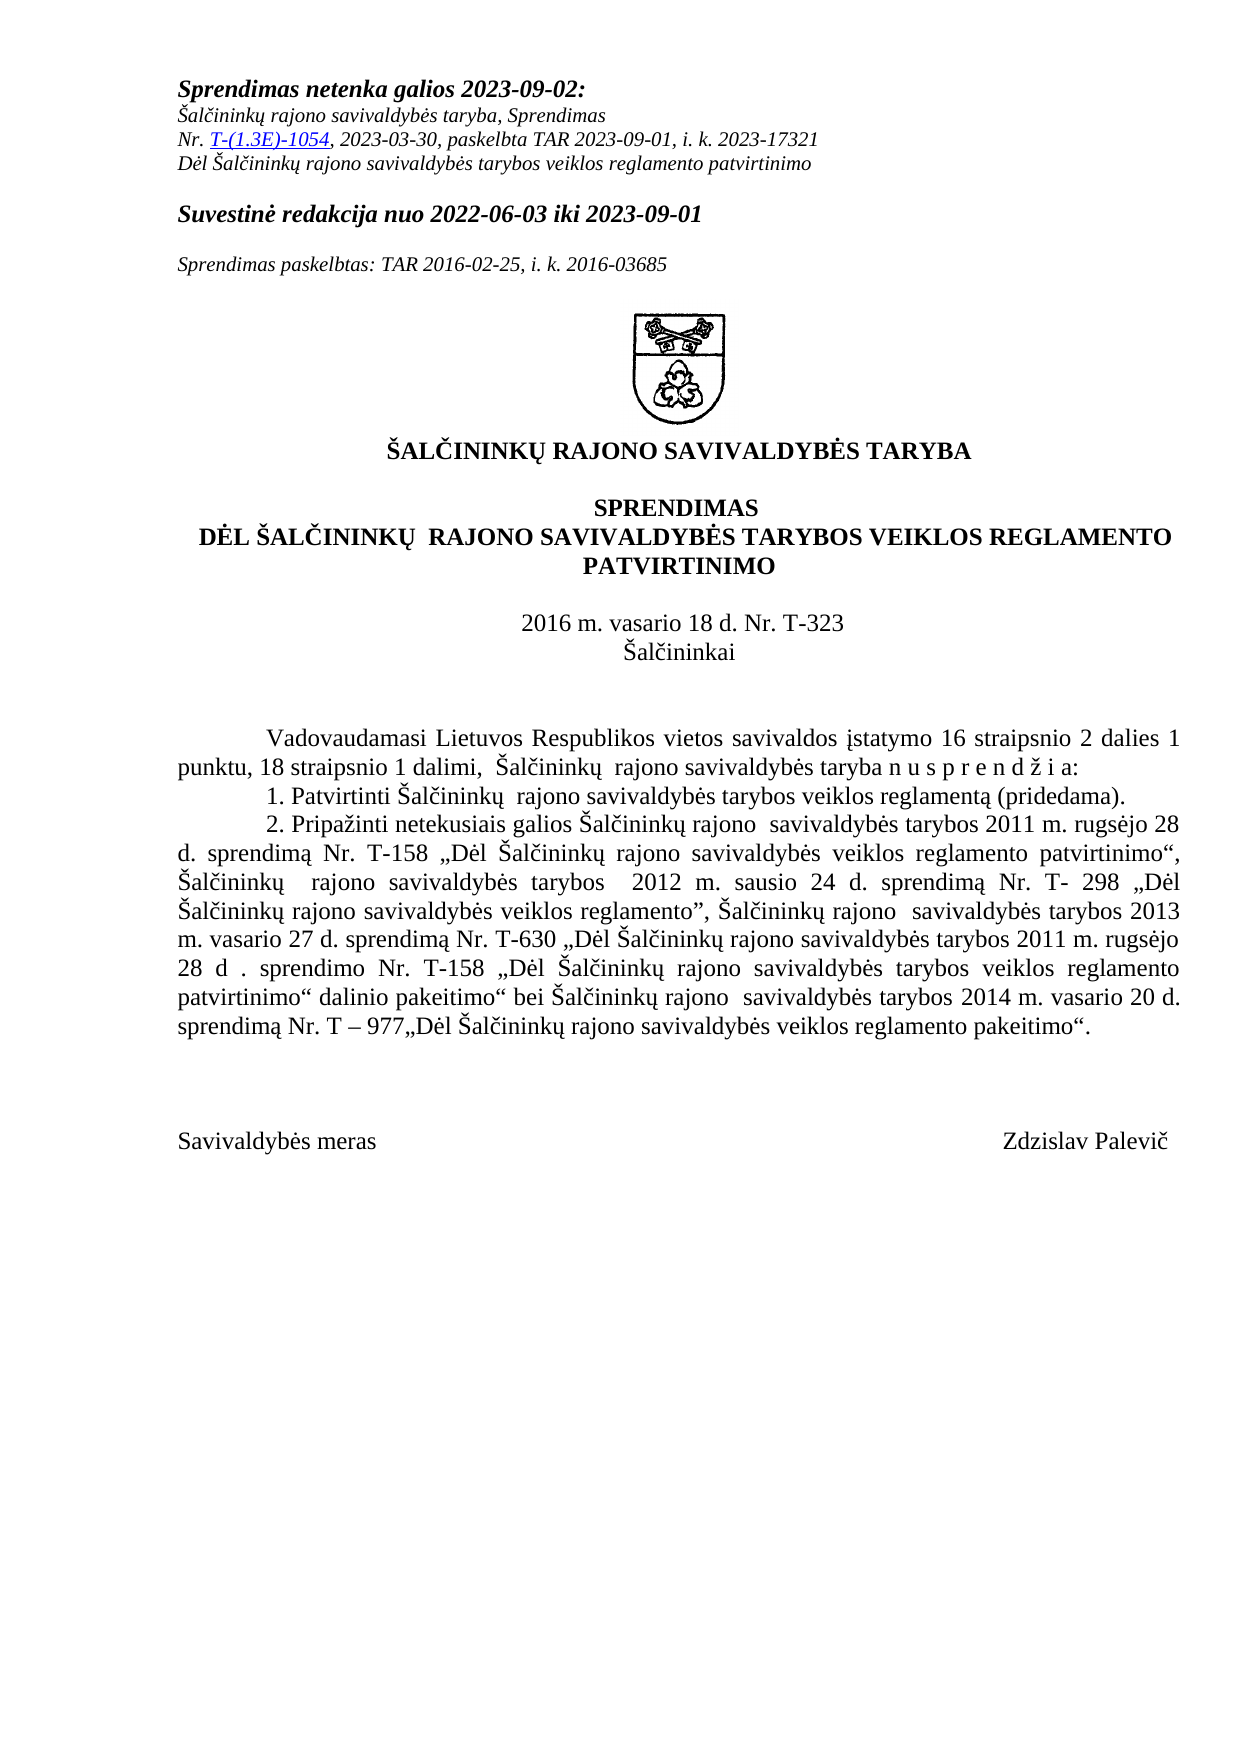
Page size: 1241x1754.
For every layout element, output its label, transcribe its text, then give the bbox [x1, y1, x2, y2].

text 2. Pripažinti netekusiais galios Šalčininkų rajono savivaldybės tarybos 2011 m. rugsėjo 28 d. sprendimą Nr. T-158 „Dėl Šalčininkų rajono savivaldybės veiklos reglamento patvirtinimo“, Šalčininkų rajono savivaldybės tarybos 2012 m. sausio 24 d. sprendimą Nr. T- 298 „Dėl Šalčininkų rajono savivaldybės veiklos reglamento”, Šalčininkų rajono savivaldybės tarybos 2013 m. vasario 27 d. sprendimą Nr. T-630 „Dėl Šalčininkų rajono savivaldybės tarybos 2011 m. rugsėjo 28 d . sprendimo Nr. T-158 „Dėl Šalčininkų rajono savivaldybės tarybos veiklos reglamento patvirtinimo“ dalinio pakeitimo“ bei Šalčininkų rajono savivaldybės tarybos 2014 m. vasario 20 d. sprendimą Nr. T – 977„Dėl Šalčininkų rajono savivaldybės veiklos reglamento pakeitimo“. [177, 809, 1181, 1039]
text DĖL ŠALČININKŲ RAJONO SAVIVALDYBĖS TARYBOS VEIKLOS REGLAMENTO PATVIRTINIMO [177, 522, 1181, 579]
text Nr. T-(1.3E)-1054, 2023-03-30, paskelbta TAR 2023-09-01, i. k. 2023-17321 [177, 127, 1181, 151]
text ŠALČININKŲ RAJONO SAVIVALDYBĖS TARYBA [177, 436, 1181, 464]
text Sprendimas paskelbtas: TAR 2016-02-25, i. k. 2016-03685 [177, 252, 1181, 276]
text Šalčininkai [177, 637, 1181, 666]
text Šalčininkų rajono savivaldybės taryba, Sprendimas [177, 103, 1181, 127]
text 2016 m. vasario 18 d. Nr. T-323 [177, 608, 1181, 637]
text Vadovaudamasi Lietuvos Respublikos vietos savivaldos įstatymo 16 straipsnio 2 dalies 1 punktu, 18 straipsnio 1 dalimi, Šalčininkų rajono savivaldybės taryba n u s p r e n d ž i a: [177, 723, 1181, 781]
text Sprendimas netenka galios 2023-09-02: [177, 74, 1181, 103]
text 1. Patvirtinti Šalčininkų rajono savivaldybės tarybos veiklos reglamentą (pridedama). [177, 781, 1181, 809]
text Suvestinė redakcija nuo 2022-06-03 iki 2023-09-01 [177, 199, 1181, 228]
text Dėl Šalčininkų rajono savivaldybės tarybos veiklos reglamento patvirtinimo [177, 151, 1181, 175]
text Savivaldybės meras Zdzislav Palevič [177, 1126, 1181, 1154]
text SPRENDIMAS [177, 493, 1181, 522]
